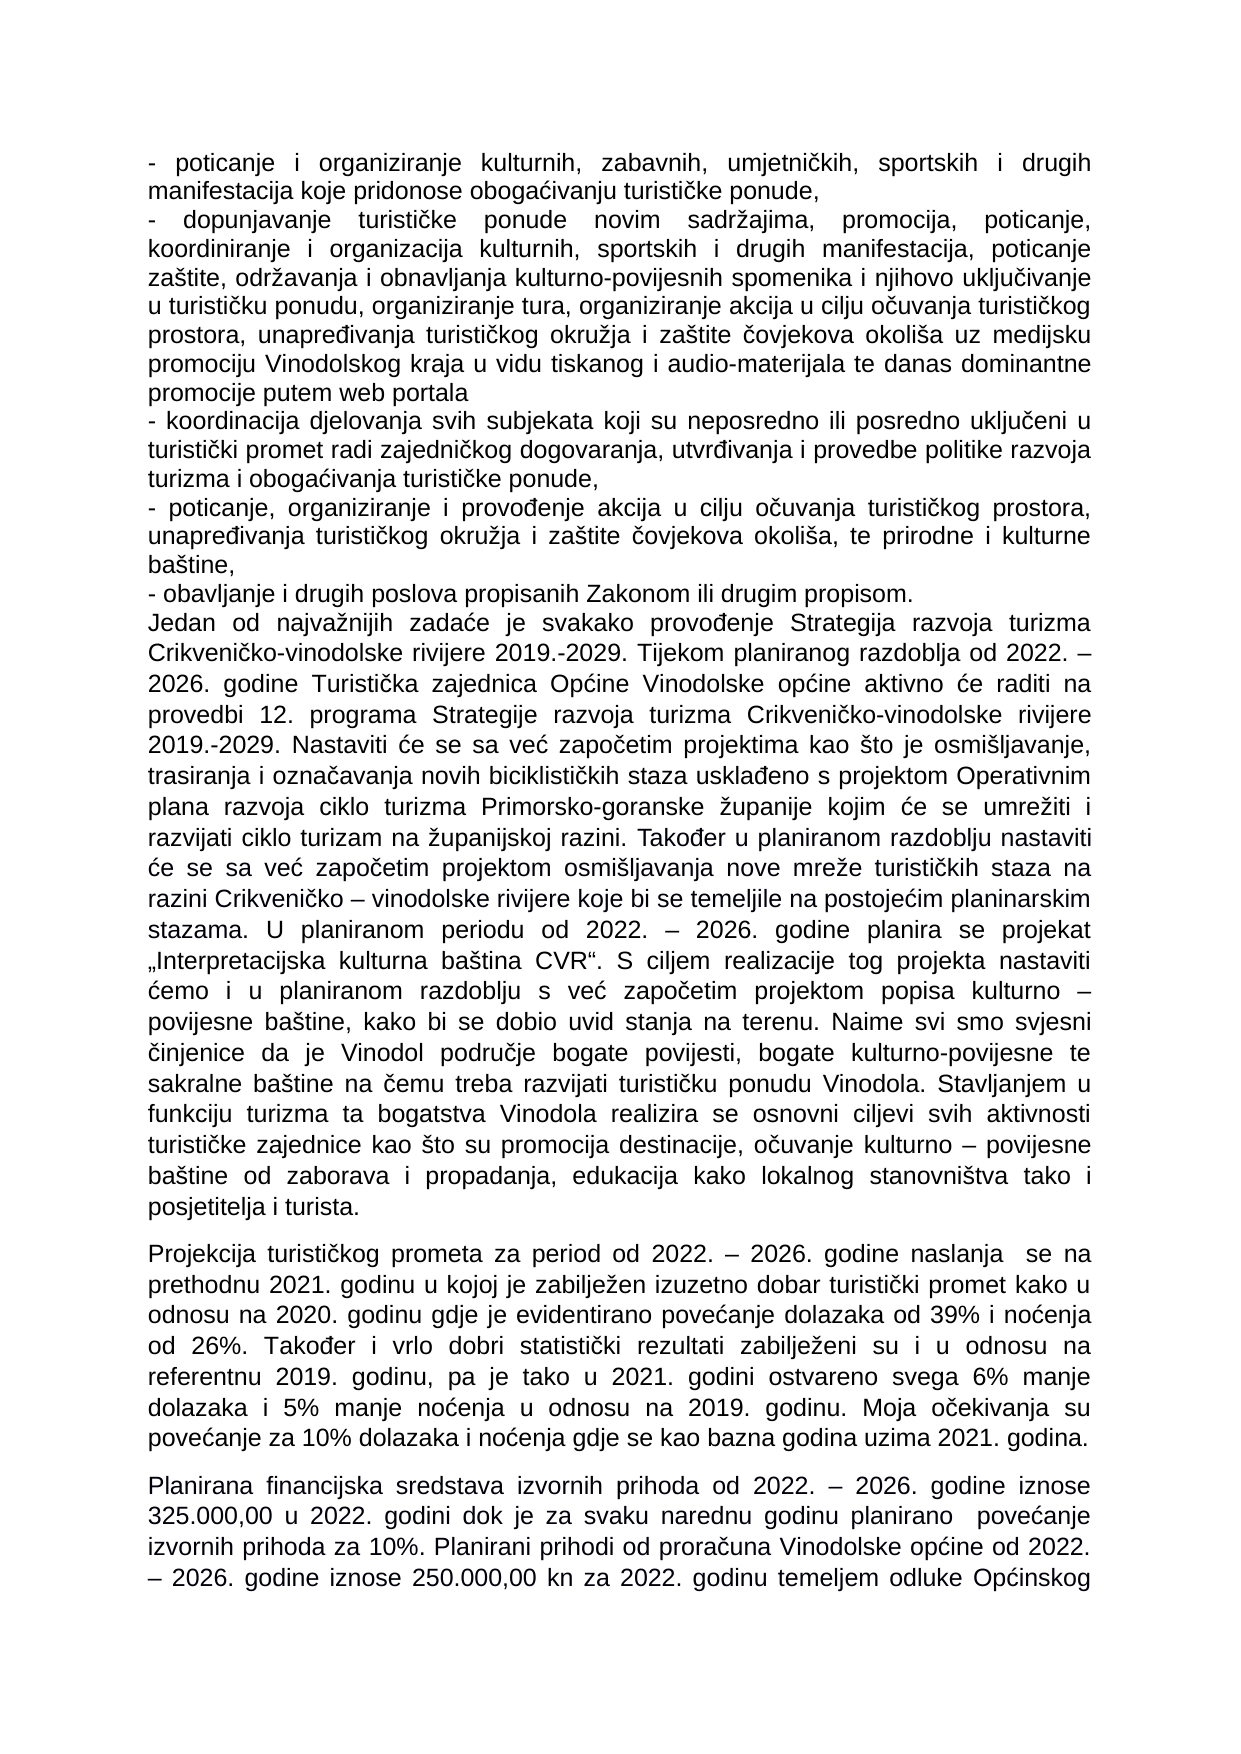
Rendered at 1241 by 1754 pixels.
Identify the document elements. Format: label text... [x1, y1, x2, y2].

text - obavljanje i drugih poslova propisanih Zakonom ili drugim propisom. [148, 579, 1093, 608]
text Projekcija turističkog prometa za period od 2022. – 2026. godine naslanja se na prethodnu 2021. godinu u kojoj je zabilježen izuzetno dobar turistički promet kako u odnosu na 2020. godinu gdje je evidentirano povećanje dolazaka od 39% i noćenja od 26%. Također i vrlo dobri statistički rezultati zabilježeni su i u odnosu na referentnu 2019. godinu, pa je tako u 2021. godini ostvareno svega 6% manje dolazaka i 5% manje noćenja u odnosu na 2019. godinu. Moja očekivanja su povećanje za 10% dolazaka i noćenja gdje se kao bazna godina uzima 2021. godina. [148, 1239, 1093, 1452]
text Jedan od najvažnijih zadaće je svakako provođenje Strategija razvoja turizma Crikveničko-vinodolske rivijere 2019.-2029. Tijekom planiranog razdoblja od 2022. – 2026. godine Turistička zajednica Općine Vinodolske općine aktivno će raditi na provedbi 12. programa Strategije razvoja turizma Crikveničko-vinodolske rivijere 2019.-2029. Nastaviti će se sa već započetim projektima kao što je osmišljavanje, trasiranja i označavanja novih biciklističkih staza usklađeno s projektom Operativnim plana razvoja ciklo turizma Primorsko-goranske županije kojim će se umrežiti i razvijati ciklo turizam na županijskoj razini. Također u planiranom razdoblju nastaviti će se sa već započetim projektom osmišljavanja nove mreže turističkih staza na razini Crikveničko – vinodolske rivijere koje bi se temeljile na postojećim planinarskim stazama. U planiranom periodu od 2022. – 2026. godine planira se projekat „Interpretacijska kulturna baština CVR“. S ciljem realizacije tog projekta nastaviti ćemo i u planiranom razdoblju s već započetim projektom popisa kulturno – povijesne baštine, kako bi se dobio uvid stanja na terenu. Naime svi smo svjesni činjenice da je Vinodol područje bogate povijesti, bogate kulturno-povijesne te sakralne baštine na čemu treba razvijati turističku ponudu Vinodola. Stavljanjem u funkciju turizma ta bogatstva Vinodola realizira se osnovni ciljevi svih aktivnosti turističke zajednice kao što su promocija destinacije, očuvanje kulturno – povijesne baštine od zaborava i propadanja, edukacija kako lokalnog stanovništva tako i posjetitelja i turista. [148, 608, 1093, 1220]
text Planirana financijska sredstava izvornih prihoda od 2022. – 2026. godine iznose 325.000,00 u 2022. godini dok je za svaku narednu godinu planirano povećanje izvornih prihoda za 10%. Planirani prihodi od proračuna Vinodolske općine od 2022. – 2026. godine iznose 250.000,00 kn za 2022. godinu temeljem odluke Općinskog [148, 1471, 1093, 1592]
text - dopunjavanje turističke ponude novim sadržajima, promocija, poticanje, koordiniranje i organizacija kulturnih, sportskih i drugih manifestacija, poticanje zaštite, održavanja i obnavljanja kulturno-povijesnih spomenika i njihovo uključivanje u turističku ponudu, organiziranje tura, organiziranje akcija u cilju očuvanja turističkog prostora, unapređivanja turističkog okružja i zaštite čovjekova okoliša uz medijsku promociju Vinodolskog kraja u vidu tiskanog i audio-materijala te danas dominantne promocije putem web portala [148, 205, 1093, 406]
text - koordinacija djelovanja svih subjekata koji su neposredno ili posredno uključeni u turistički promet radi zajedničkog dogovaranja, utvrđivanja i provedbe politike razvoja turizma i obogaćivanja turističke ponude, [148, 406, 1093, 493]
text - poticanje, organiziranje i provođenje akcija u cilju očuvanja turističkog prostora, unapređivanja turističkog okružja i zaštite čovjekova okoliša, te prirodne i kulturne baštine, [148, 493, 1093, 579]
text - poticanje i organiziranje kulturnih, zabavnih, umjetničkih, sportskih i drugih manifestacija koje pridonose obogaćivanju turističke ponude, [148, 148, 1093, 205]
